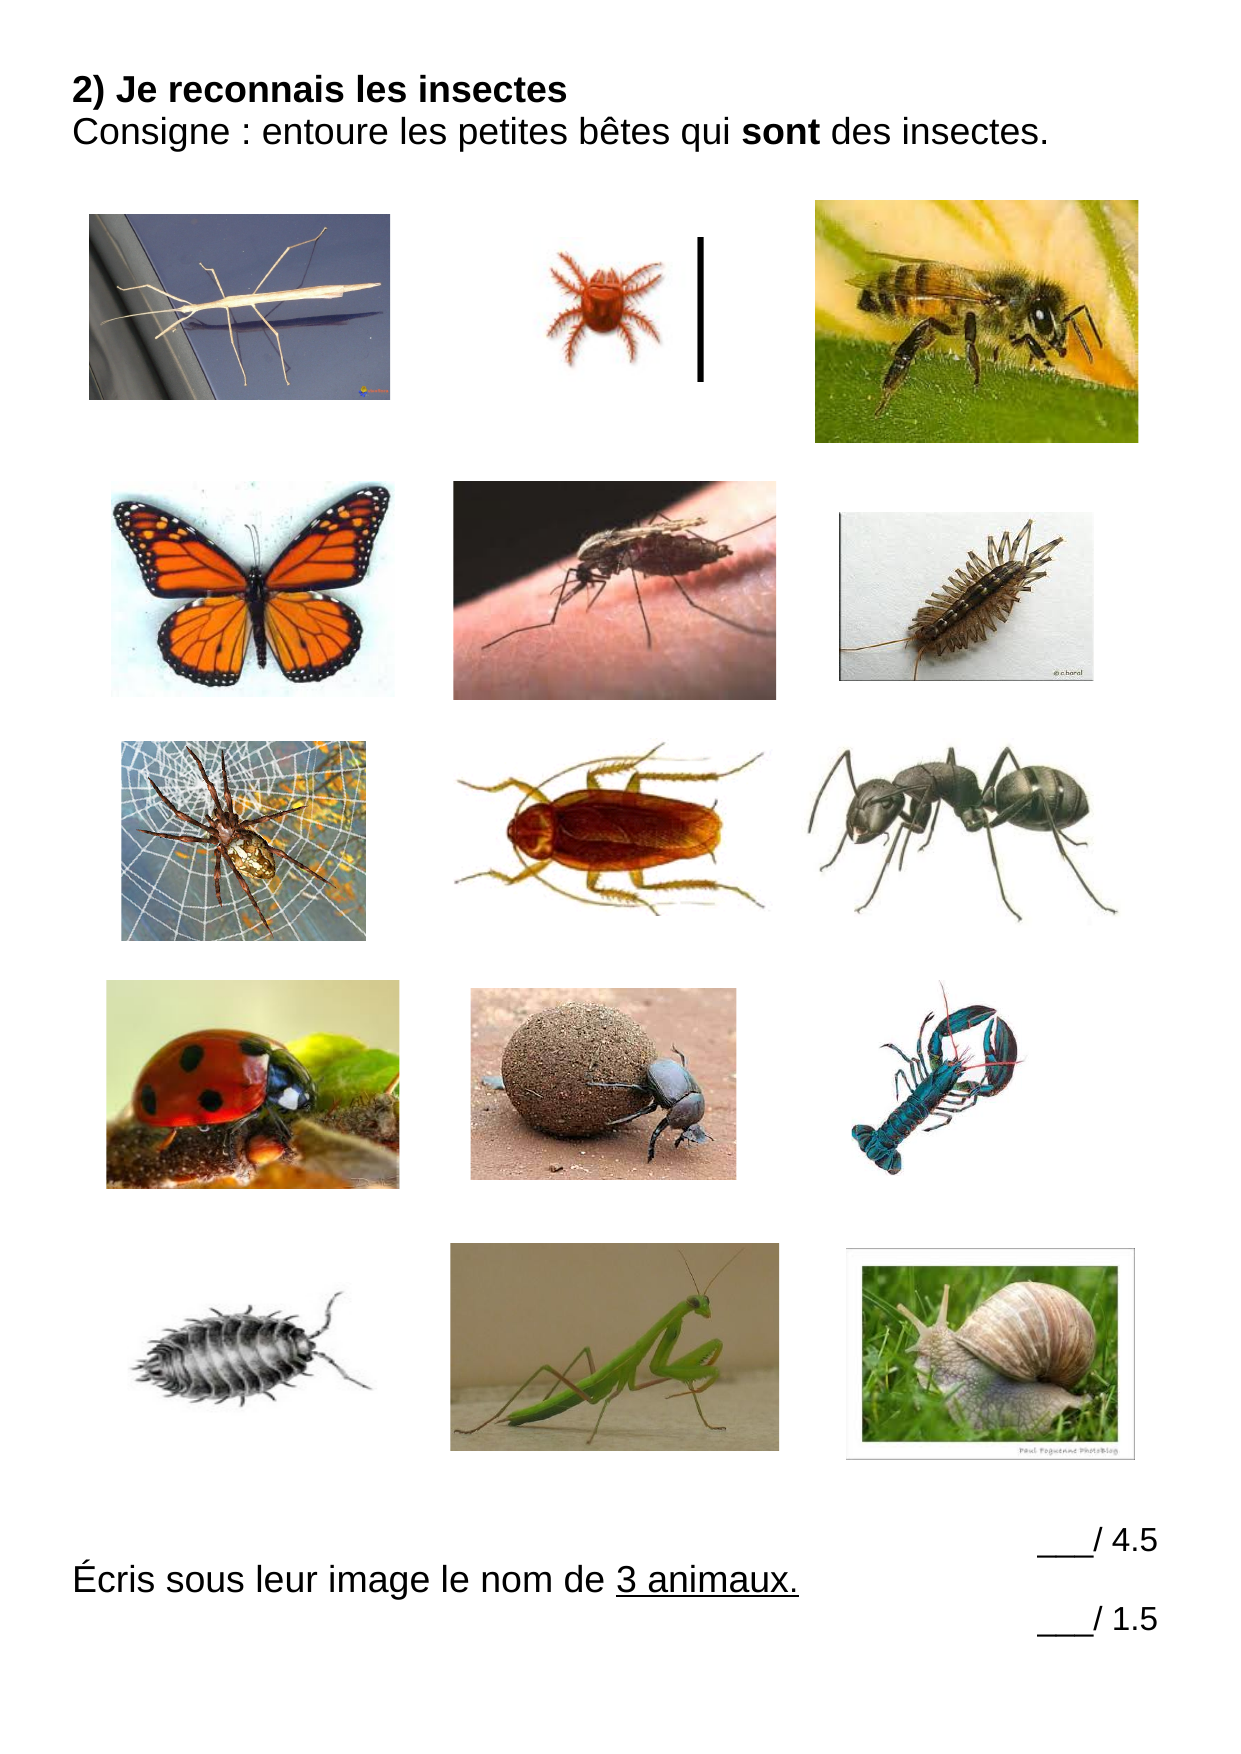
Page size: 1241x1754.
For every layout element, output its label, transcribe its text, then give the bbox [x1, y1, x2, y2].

table_cell [796, 733, 1158, 974]
table_header [434, 194, 796, 476]
picture [851, 980, 1031, 1176]
text Écris sous leur image le nom de 3 animaux. [72, 1558, 1158, 1600]
table_cell [434, 975, 796, 1179]
picture [839, 512, 1094, 681]
text Consigne : entoure les petites bêtes qui sont des insectes. [72, 111, 1158, 152]
table_header [796, 194, 1158, 476]
picture [453, 481, 777, 700]
table_cell [434, 733, 796, 974]
table_cell [434, 1180, 796, 1222]
table_cell [796, 476, 1158, 733]
table_header [72, 194, 434, 476]
table_cell [434, 1223, 796, 1493]
picture [801, 738, 1125, 931]
picture [106, 980, 400, 1189]
table_cell [796, 975, 1158, 1222]
picture [470, 988, 737, 1180]
table_cell [72, 1223, 434, 1493]
picture [111, 481, 395, 697]
table_cell [72, 733, 434, 974]
text ___/ 4.5 [72, 1521, 1158, 1558]
picture [127, 1282, 378, 1418]
table_cell [796, 1249, 1158, 1493]
picture [450, 1243, 780, 1451]
picture [453, 738, 777, 916]
text ___/ 1.5 [72, 1600, 1158, 1638]
text 2) Je reconnais les insectes [72, 69, 1158, 111]
table_cell [72, 476, 434, 733]
picture [89, 214, 391, 400]
picture [846, 1248, 1135, 1460]
table_cell [72, 975, 434, 1222]
picture [121, 741, 366, 941]
picture [815, 200, 1139, 443]
table_cell [796, 1223, 1158, 1248]
picture [510, 237, 704, 382]
table_cell [434, 476, 796, 733]
